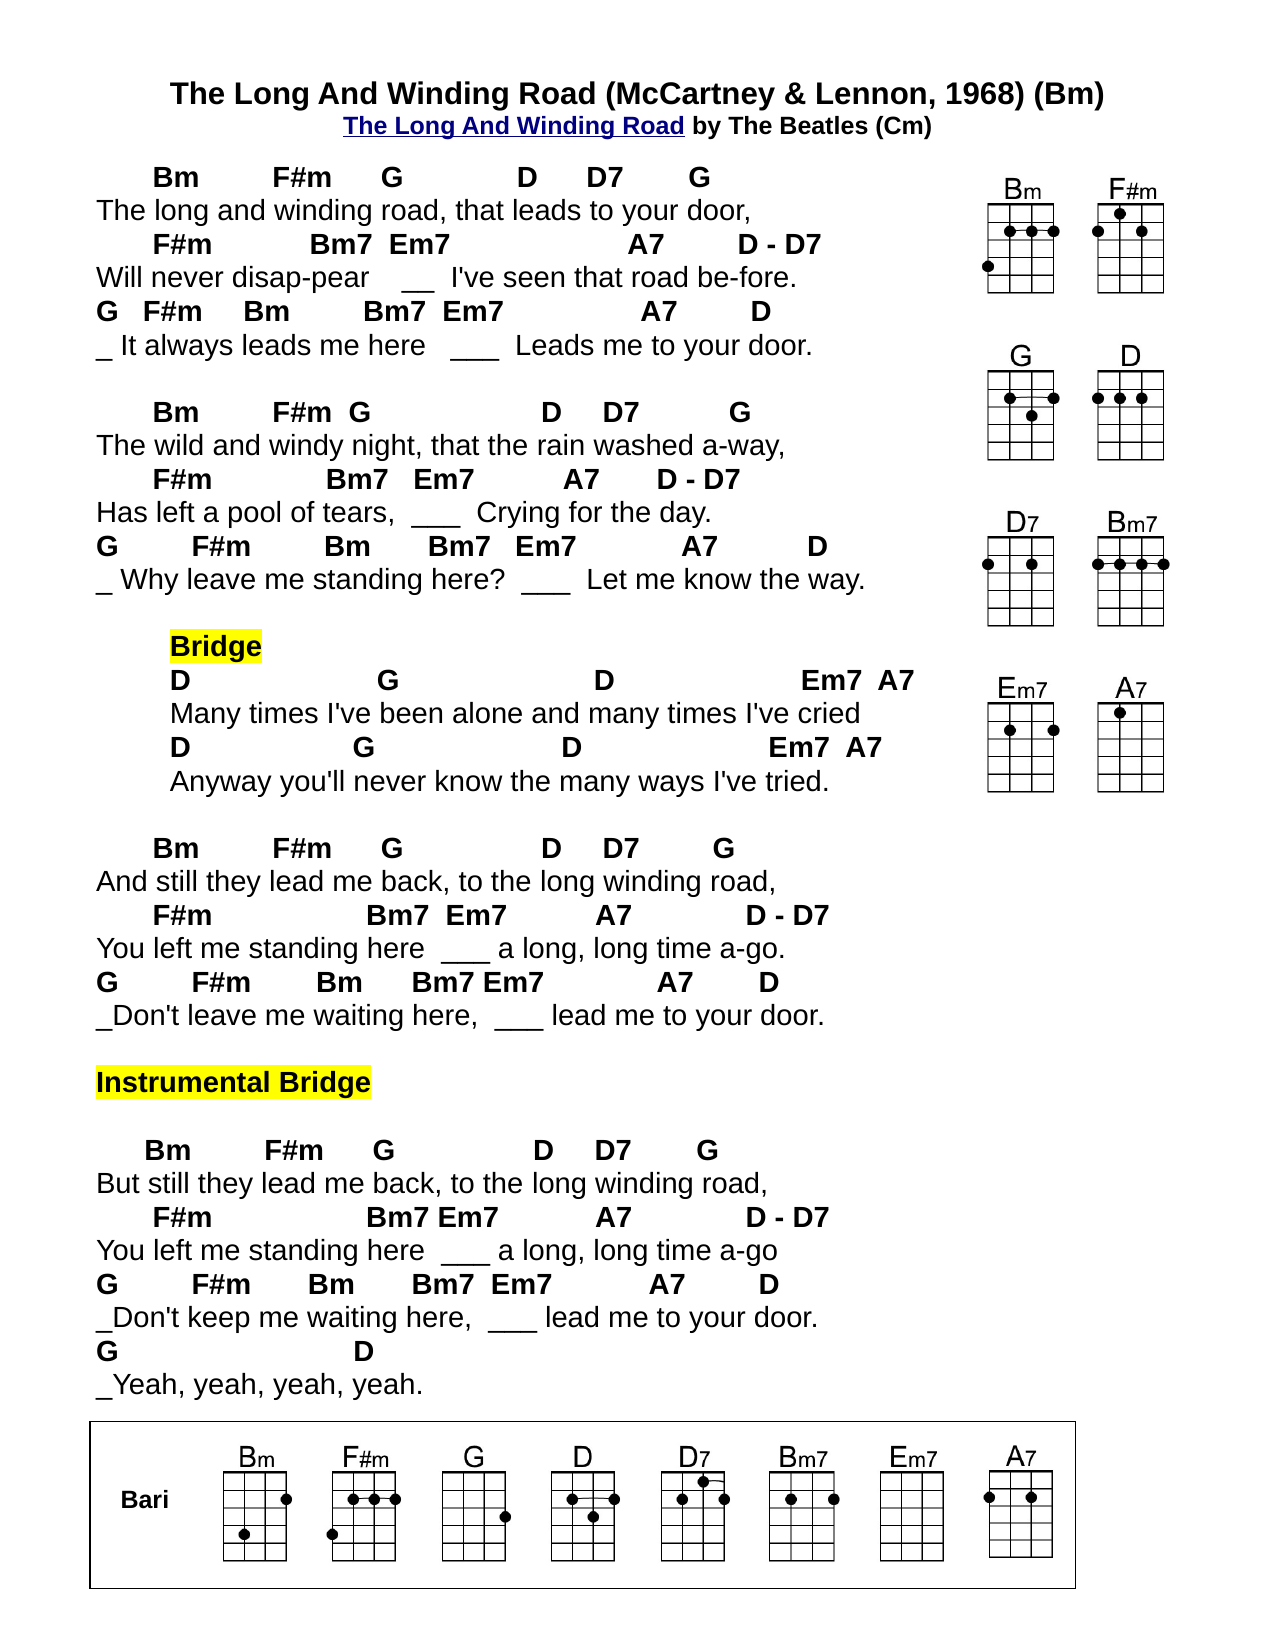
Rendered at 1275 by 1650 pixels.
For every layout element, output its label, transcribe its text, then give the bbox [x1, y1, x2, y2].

picture [1080, 492, 1181, 643]
text The Long And Winding Road (McCartney & Lennon, 1968) (Bm) [90, 75, 1185, 111]
picture [1080, 658, 1181, 809]
picture [863, 1427, 959, 1578]
picture [970, 658, 1071, 809]
picture [425, 1427, 522, 1578]
picture [206, 1427, 303, 1578]
table_header [1075, 154, 1185, 320]
picture [972, 1427, 1069, 1574]
table_cell [966, 320, 1075, 487]
table_cell [309, 1422, 418, 1588]
picture [752, 1427, 851, 1578]
table_cell [1075, 320, 1185, 487]
table_cell [856, 1422, 966, 1588]
table_cell [1076, 1421, 1185, 1588]
picture [970, 326, 1071, 477]
table_cell [200, 1422, 309, 1588]
table_cell [528, 1422, 637, 1588]
table_header [966, 154, 1075, 320]
picture [970, 160, 1071, 310]
picture [1080, 326, 1181, 477]
picture [315, 1427, 412, 1578]
picture [970, 492, 1071, 643]
picture [534, 1427, 631, 1578]
table_cell [966, 1422, 1075, 1588]
table_cell [1075, 487, 1185, 653]
table_cell [1075, 653, 1185, 1421]
table_cell [966, 653, 1075, 1421]
text The Long And Winding Road by The Beatles (Cm) [90, 111, 1185, 140]
table_cell [747, 1422, 856, 1588]
table_cell Bari [91, 1422, 199, 1588]
table_cell [419, 1422, 528, 1588]
table_cell [638, 1422, 747, 1588]
table_cell [966, 487, 1075, 653]
picture [1080, 160, 1181, 310]
picture [644, 1427, 740, 1578]
table_header Bm F#m G D D7 G The long and winding road, that leads to your door, F#m Bm7 Em7 A7 D - D7 Will never disap-pear __ I've seen that road be-fore. G F#m Bm Bm7 Em7 A7 D _ It always leads me here ___ Leads me to your door. Bm F#m G D D7 G The wild and windy night, that the rain washed a-way, F#m Bm7 Em7 A7 D - D7 Has left a pool of tears, ___ Crying for the day. G F#m Bm Bm7 Em7 A7 D _ Why leave me standing here? ___ Let me know the way. Bridge D G D Em7 A7 Many times I've been alone and many times I've cried D G D Em7 A7 Anyway you'll never know the many ways I've tried. Bm F#m G D D7 G And still they lead me back, to the long winding road, F#m Bm7 Em7 A7 D - D7 You left me standing here ___ a long, long time a-go. G F#m Bm Bm7 Em7 A7 D _Don't leave me waiting here, ___ lead me to your door. Instrumental Bridge Bm F#m G D D7 G But still they lead me back, to the long winding road, F#m Bm7 Em7 A7 D - D7 You left me standing here ___ a long, long time a-go G F#m Bm Bm7 Em7 A7 D _Don't keep me waiting here, ___ lead me to your door. G D _Yeah, yeah, yeah, yeah. [90, 154, 966, 1421]
